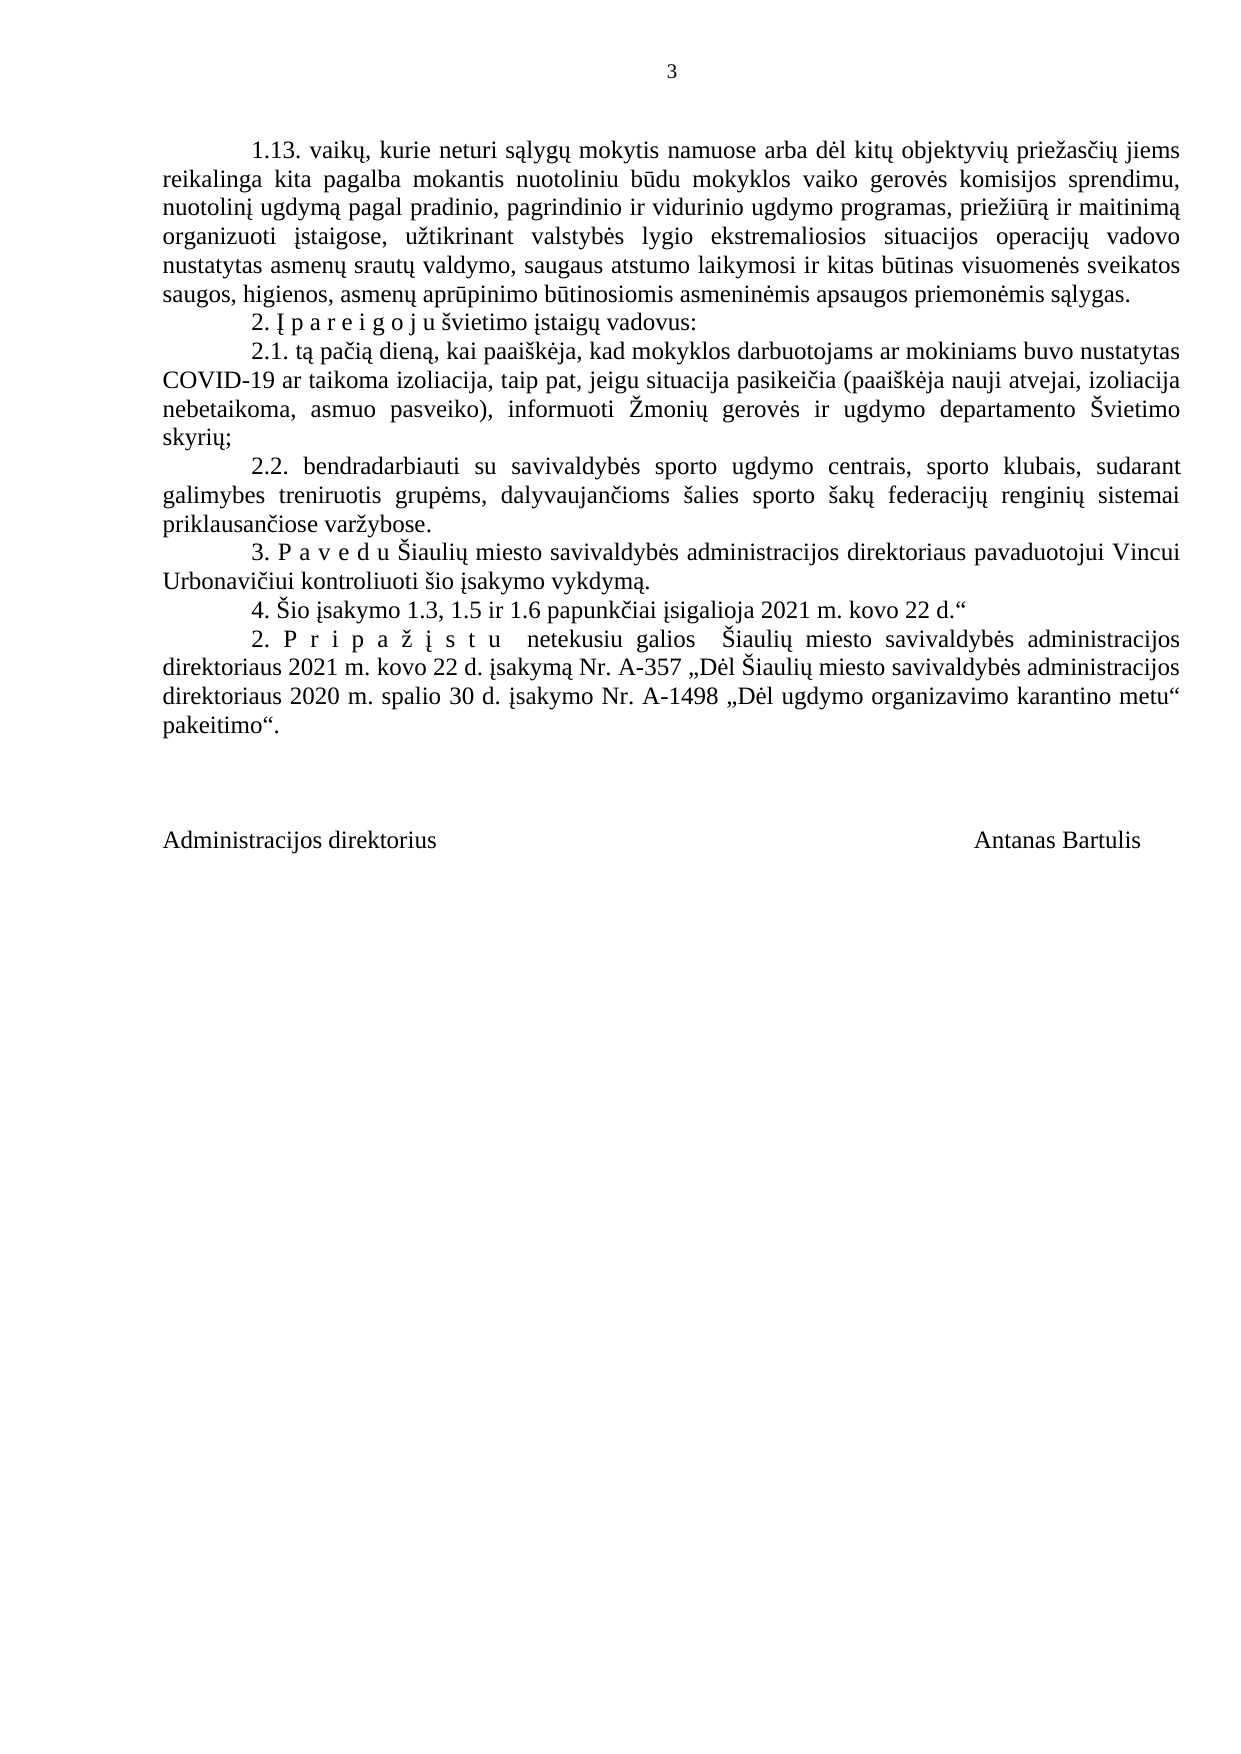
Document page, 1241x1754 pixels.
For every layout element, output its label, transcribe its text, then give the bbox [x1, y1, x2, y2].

text 2.2. bendradarbiauti su savivaldybės sporto ugdymo centrais, sporto klubais, sudarant galimybes treniruotis grupėms, dalyvaujančioms šalies sporto šakų federacijų renginių sistemai priklausančiose varžybose. [162, 451, 1181, 537]
text 2. P r i p a ž į s t u netekusiu galios Šiaulių miesto savivaldybės administracijos direktoriaus 2021 m. kovo 22 d. įsakymą Nr. A-357 „Dėl Šiaulių miesto savivaldybės administracijos direktoriaus 2020 m. spalio 30 d. įsakymo Nr. A-1498 „Dėl ugdymo organizavimo karantino metu“ pakeitimo“. [162, 624, 1181, 739]
text 2.1. tą pačią dieną, kai paaiškėja, kad mokyklos darbuotojams ar mokiniams buvo nustatytas COVID-19 ar taikoma izoliacija, taip pat, jeigu situacija pasikeičia (paaiškėja nauji atvejai, izoliacija nebetaikoma, asmuo pasveiko), informuoti Žmonių gerovės ir ugdymo departamento Švietimo skyrių; [162, 336, 1181, 451]
text 4. Šio įsakymo 1.3, 1.5 ir 1.6 papunkčiai įsigalioja 2021 m. kovo 22 d.“ [162, 595, 1181, 624]
text 2. Į p a r e i g o j u švietimo įstaigų vadovus: [162, 307, 1181, 336]
text 1.13. vaikų, kurie neturi sąlygų mokytis namuose arba dėl kitų objektyvių priežasčių jiems reikalinga kita pagalba mokantis nuotoliniu būdu mokyklos vaiko gerovės komisijos sprendimu, nuotolinį ugdymą pagal pradinio, pagrindinio ir vidurinio ugdymo programas, priežiūrą ir maitinimą organizuoti įstaigose, užtikrinant valstybės lygio ekstremaliosios situacijos operacijų vadovo nustatytas asmenų srautų valdymo, saugaus atstumo laikymosi ir kitas būtinas visuomenės sveikatos saugos, higienos, asmenų aprūpinimo būtinosiomis asmeninėmis apsaugos priemonėmis sąlygas. [162, 135, 1181, 307]
text 3. P a v e d u Šiaulių miesto savivaldybės administracijos direktoriaus pavaduotojui Vincui Urbonavičiui kontroliuoti šio įsakymo vykdymą. [162, 537, 1181, 595]
text Administracijos direktorius Antanas Bartulis [162, 825, 1181, 854]
